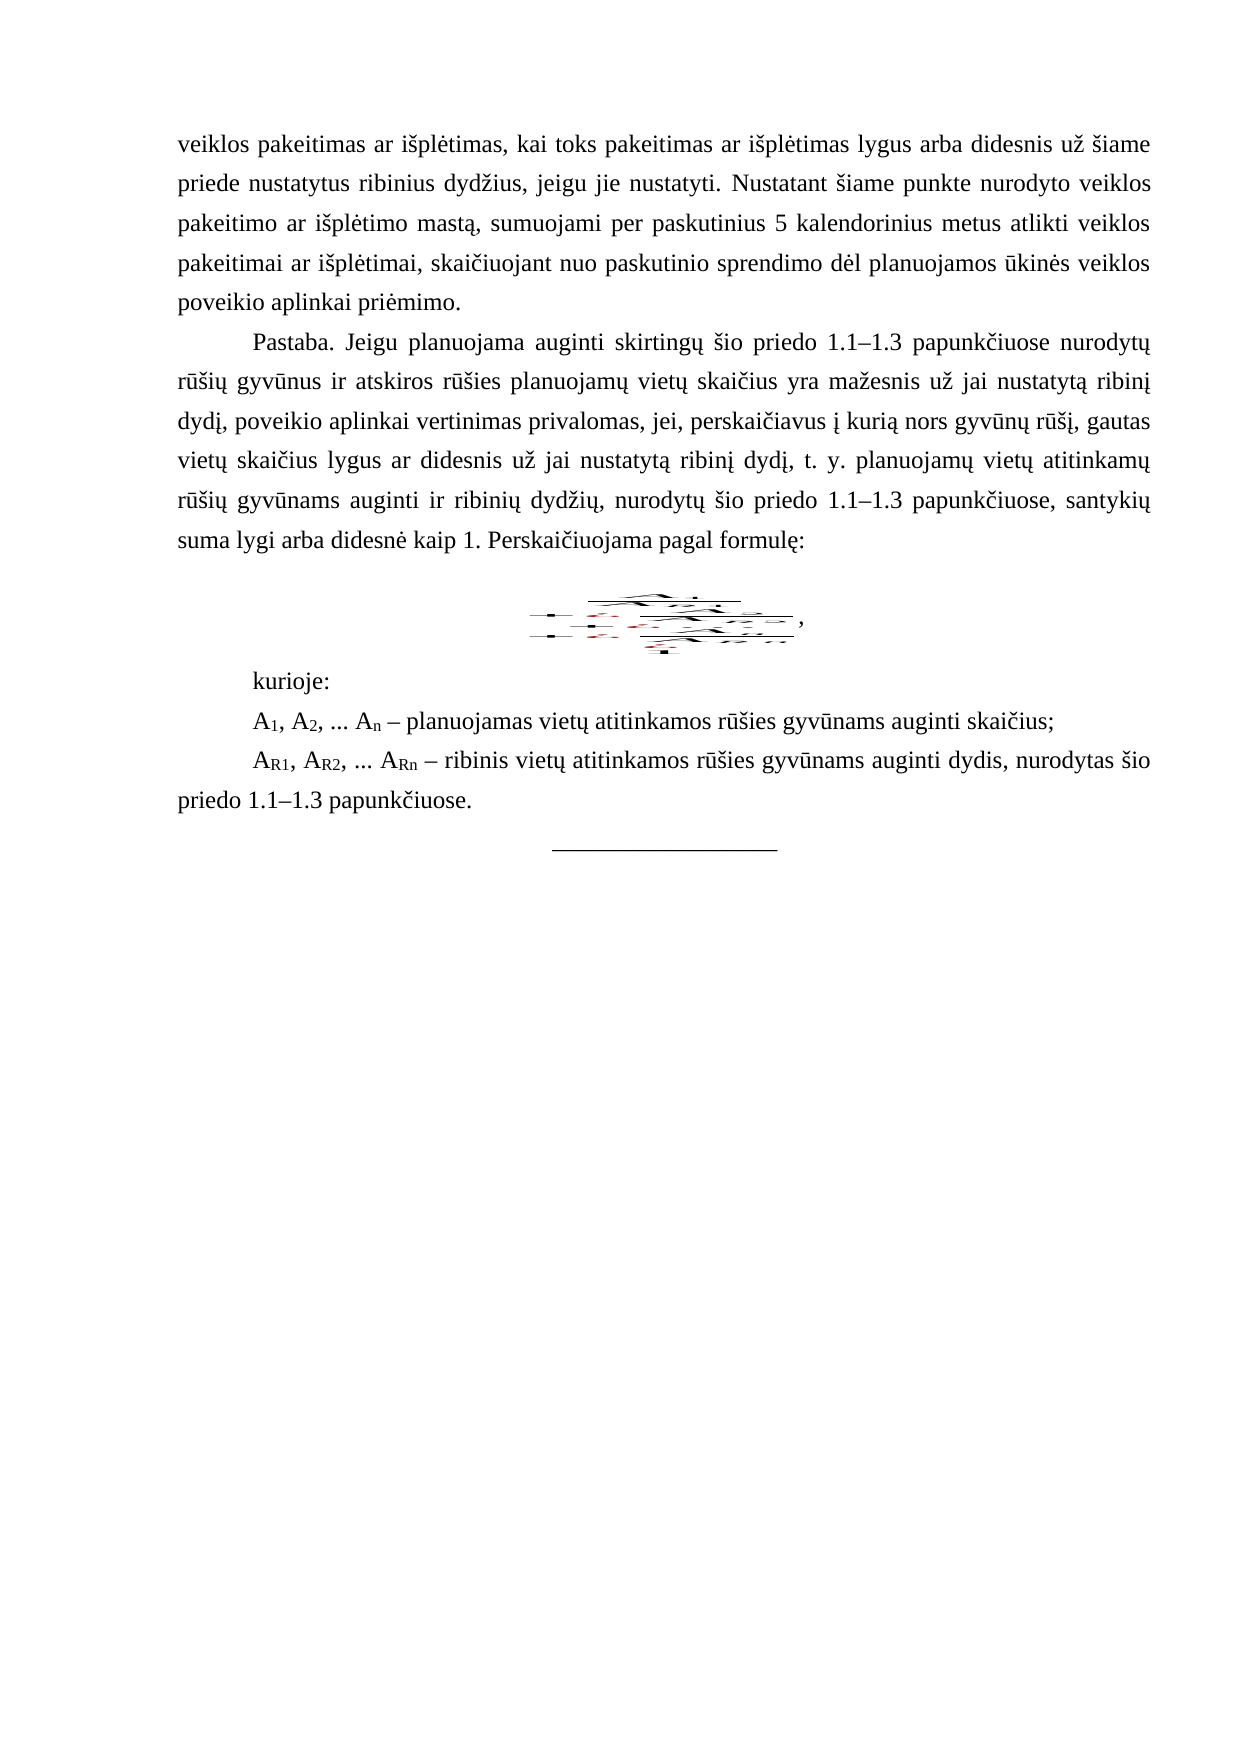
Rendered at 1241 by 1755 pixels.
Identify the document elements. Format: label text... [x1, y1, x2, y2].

text __________________ [177, 814, 1152, 853]
text AR1, AR2, ... ARn – ribinis vietų atitinkamos rūšies gyvūnams auginti dydis, nurodytas šio priedo 1.1–1.3 papunkčiuose. [177, 735, 1152, 814]
text , [177, 593, 1152, 656]
text kurioje: [177, 656, 1152, 695]
text Pastaba. Jeigu planuojama auginti skirtingų šio priedo 1.1–1.3 papunkčiuose nurodytų rūšių gyvūnus ir atskiros rūšies planuojamų vietų skaičius yra mažesnis už jai nustatytą ribinį dydį, poveikio aplinkai vertinimas privalomas, jei, perskaičiavus į kurią nors gyvūnų rūšį, gautas vietų skaičius lygus ar didesnis už jai nustatytą ribinį dydį, t. y. planuojamų vietų atitinkamų rūšių gyvūnams auginti ir ribinių dydžių, nurodytų šio priedo 1.1–1.3 papunkčiuose, santykių suma lygi arba didesnė kaip 1. Perskaičiuojama pagal formulę: [177, 316, 1152, 553]
text A1, A2, ... An – planuojamas vietų atitinkamos rūšies gyvūnams auginti skaičius; [177, 695, 1152, 735]
text veiklos pakeitimas ar išplėtimas, kai toks pakeitimas ar išplėtimas lygus arba didesnis už šiame priede nustatytus ribinius dydžius, jeigu jie nustatyti. Nustatant šiame punkte nurodyto veiklos pakeitimo ar išplėtimo mastą, sumuojami per paskutinius 5 kalendorinius metus atlikti veiklos pakeitimai ar išplėtimai, skaičiuojant nuo paskutinio sprendimo dėl planuojamos ūkinės veiklos poveikio aplinkai priėmimo. [177, 118, 1152, 316]
